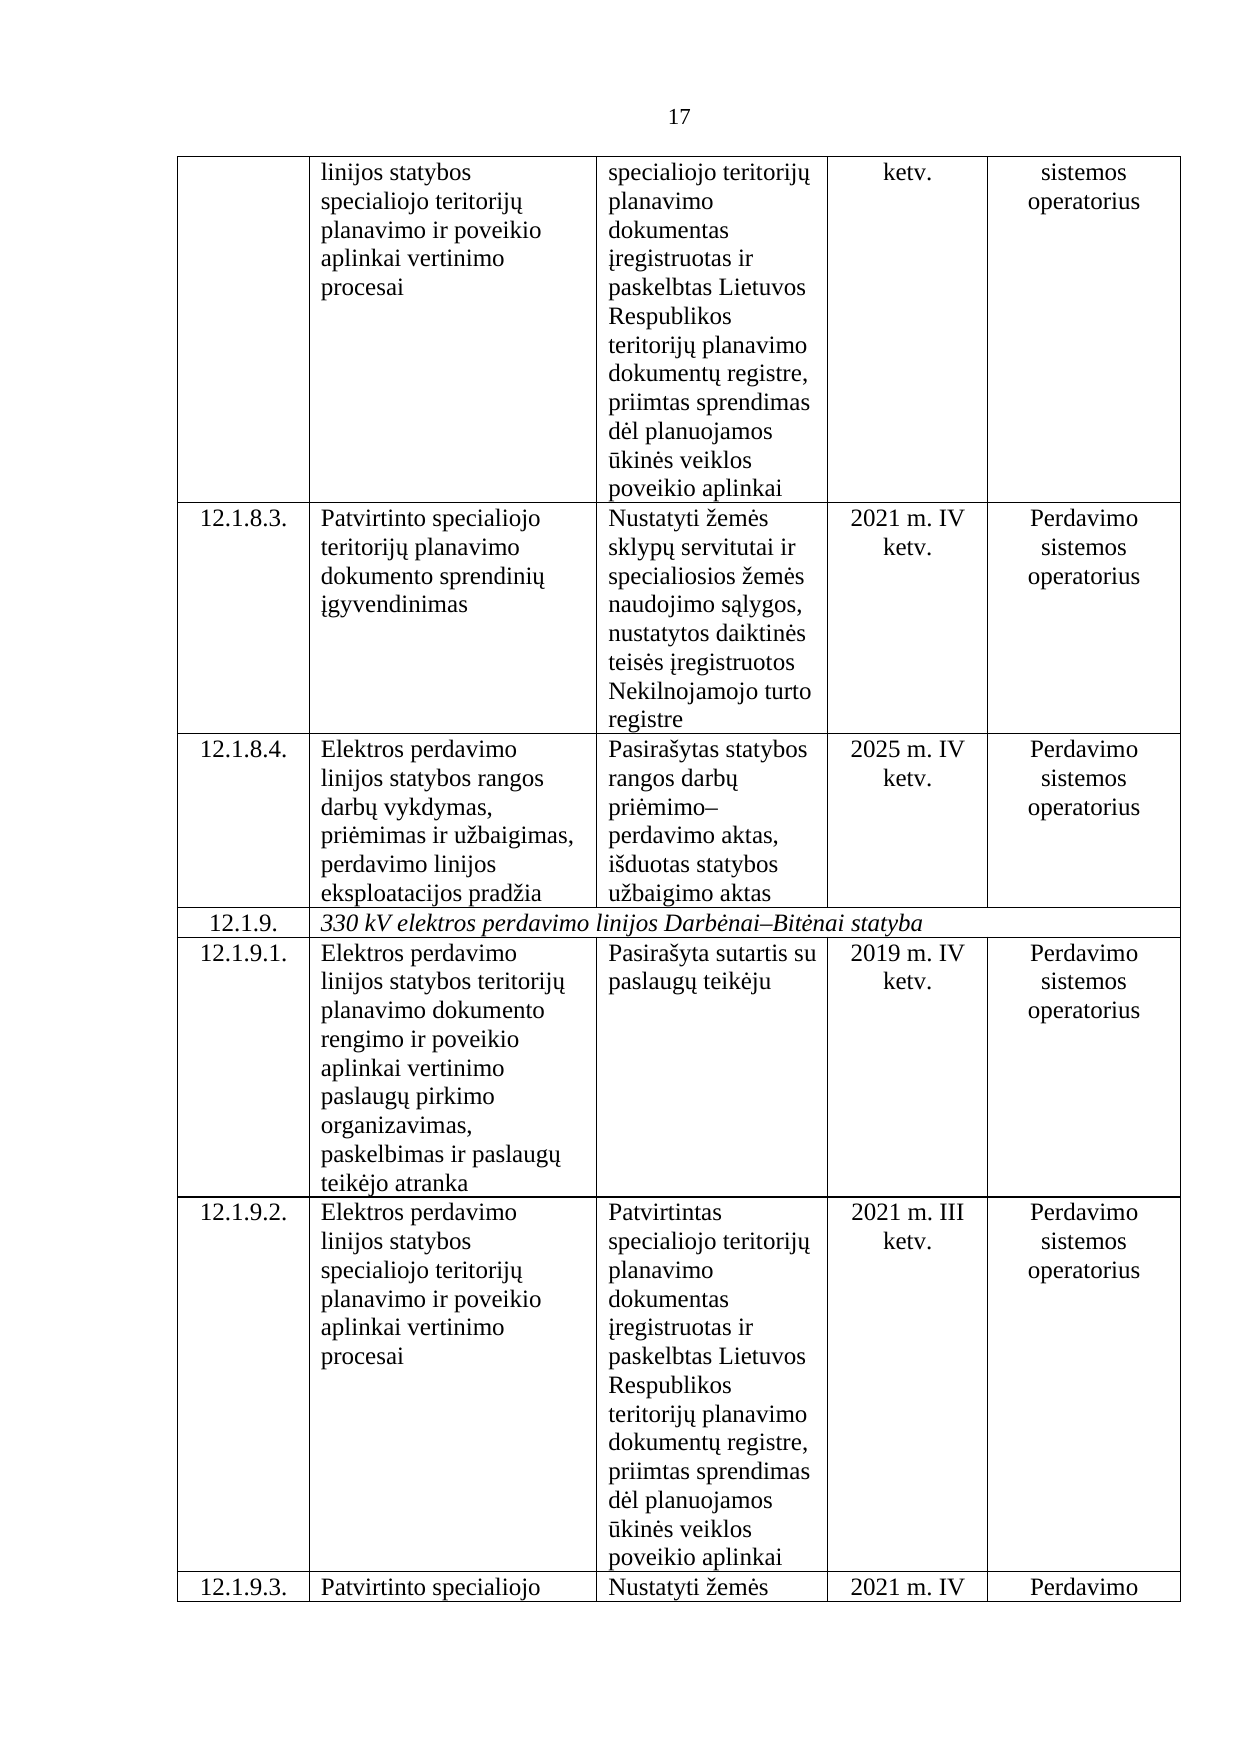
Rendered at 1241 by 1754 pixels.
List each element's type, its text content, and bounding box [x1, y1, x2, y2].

table_cell Elektros perdavimo linijos statybos teritorijų planavimo dokumento rengimo ir poveikio aplinkai vertinimo paslaugų pirkimo organizavimas, paskelbimas ir paslaugų teikėjo atranka [310, 938, 596, 1196]
table_cell 2021 m. IV [828, 1572, 987, 1601]
table_cell Patvirtinto specialiojo [310, 1572, 596, 1601]
table_cell 12.1.9. [178, 908, 309, 937]
table_cell 12.1.8.3. [178, 503, 309, 733]
table_cell 12.1.9.1. [178, 938, 309, 1196]
table_cell Perdavimo sistemos operatorius [988, 938, 1180, 1196]
table_cell Perdavimo [988, 1572, 1180, 1601]
table_cell sistemos operatorius [988, 157, 1180, 502]
table_cell 12.1.8.4. [178, 734, 309, 907]
table_cell 2025 m. IV ketv. [828, 734, 987, 907]
table_cell linijos statybos specialiojo teritorijų planavimo ir poveikio aplinkai vertinimo procesai [310, 157, 596, 502]
table_cell Patvirtinto specialiojo teritorijų planavimo dokumento sprendinių įgyvendinimas [310, 503, 596, 733]
table_cell 330 kV elektros perdavimo linijos Darbėnai–Bitėnai statyba [310, 908, 1180, 937]
table_cell Elektros perdavimo linijos statybos specialiojo teritorijų planavimo ir poveikio aplinkai vertinimo procesai [310, 1198, 596, 1571]
table_cell Nustatyti žemės [597, 1572, 827, 1601]
table_cell 12.1.9.2. [178, 1198, 309, 1571]
table_cell 12.1.9.3. [178, 1572, 309, 1601]
table_cell [178, 157, 309, 502]
table_cell Perdavimo sistemos operatorius [988, 1198, 1180, 1571]
table_cell 2019 m. IV ketv. [828, 938, 987, 1196]
table_cell Perdavimo sistemos operatorius [988, 503, 1180, 733]
table_cell 2021 m. III ketv. [828, 1198, 987, 1571]
table_cell 2021 m. IV ketv. [828, 503, 987, 733]
table_cell Pasirašytas statybos rangos darbų priėmimo–perdavimo aktas, išduotas statybos užbaigimo aktas [597, 734, 827, 907]
table_cell Elektros perdavimo linijos statybos rangos darbų vykdymas, priėmimas ir užbaigimas, perdavimo linijos eksploatacijos pradžia [310, 734, 596, 907]
table_cell Perdavimo sistemos operatorius [988, 734, 1180, 907]
table_cell ketv. [828, 157, 987, 502]
table_cell specialiojo teritorijų planavimo dokumentas įregistruotas ir paskelbtas Lietuvos Respublikos teritorijų planavimo dokumentų registre, priimtas sprendimas dėl planuojamos ūkinės veiklos poveikio aplinkai [597, 157, 827, 502]
table_cell Nustatyti žemės sklypų servitutai ir specialiosios žemės naudojimo sąlygos, nustatytos daiktinės teisės įregistruotos Nekilnojamojo turto registre [597, 503, 827, 733]
table_cell Pasirašyta sutartis su paslaugų teikėju [597, 938, 827, 1196]
table_cell Patvirtintas specialiojo teritorijų planavimo dokumentas įregistruotas ir paskelbtas Lietuvos Respublikos teritorijų planavimo dokumentų registre, priimtas sprendimas dėl planuojamos ūkinės veiklos poveikio aplinkai [597, 1198, 827, 1571]
